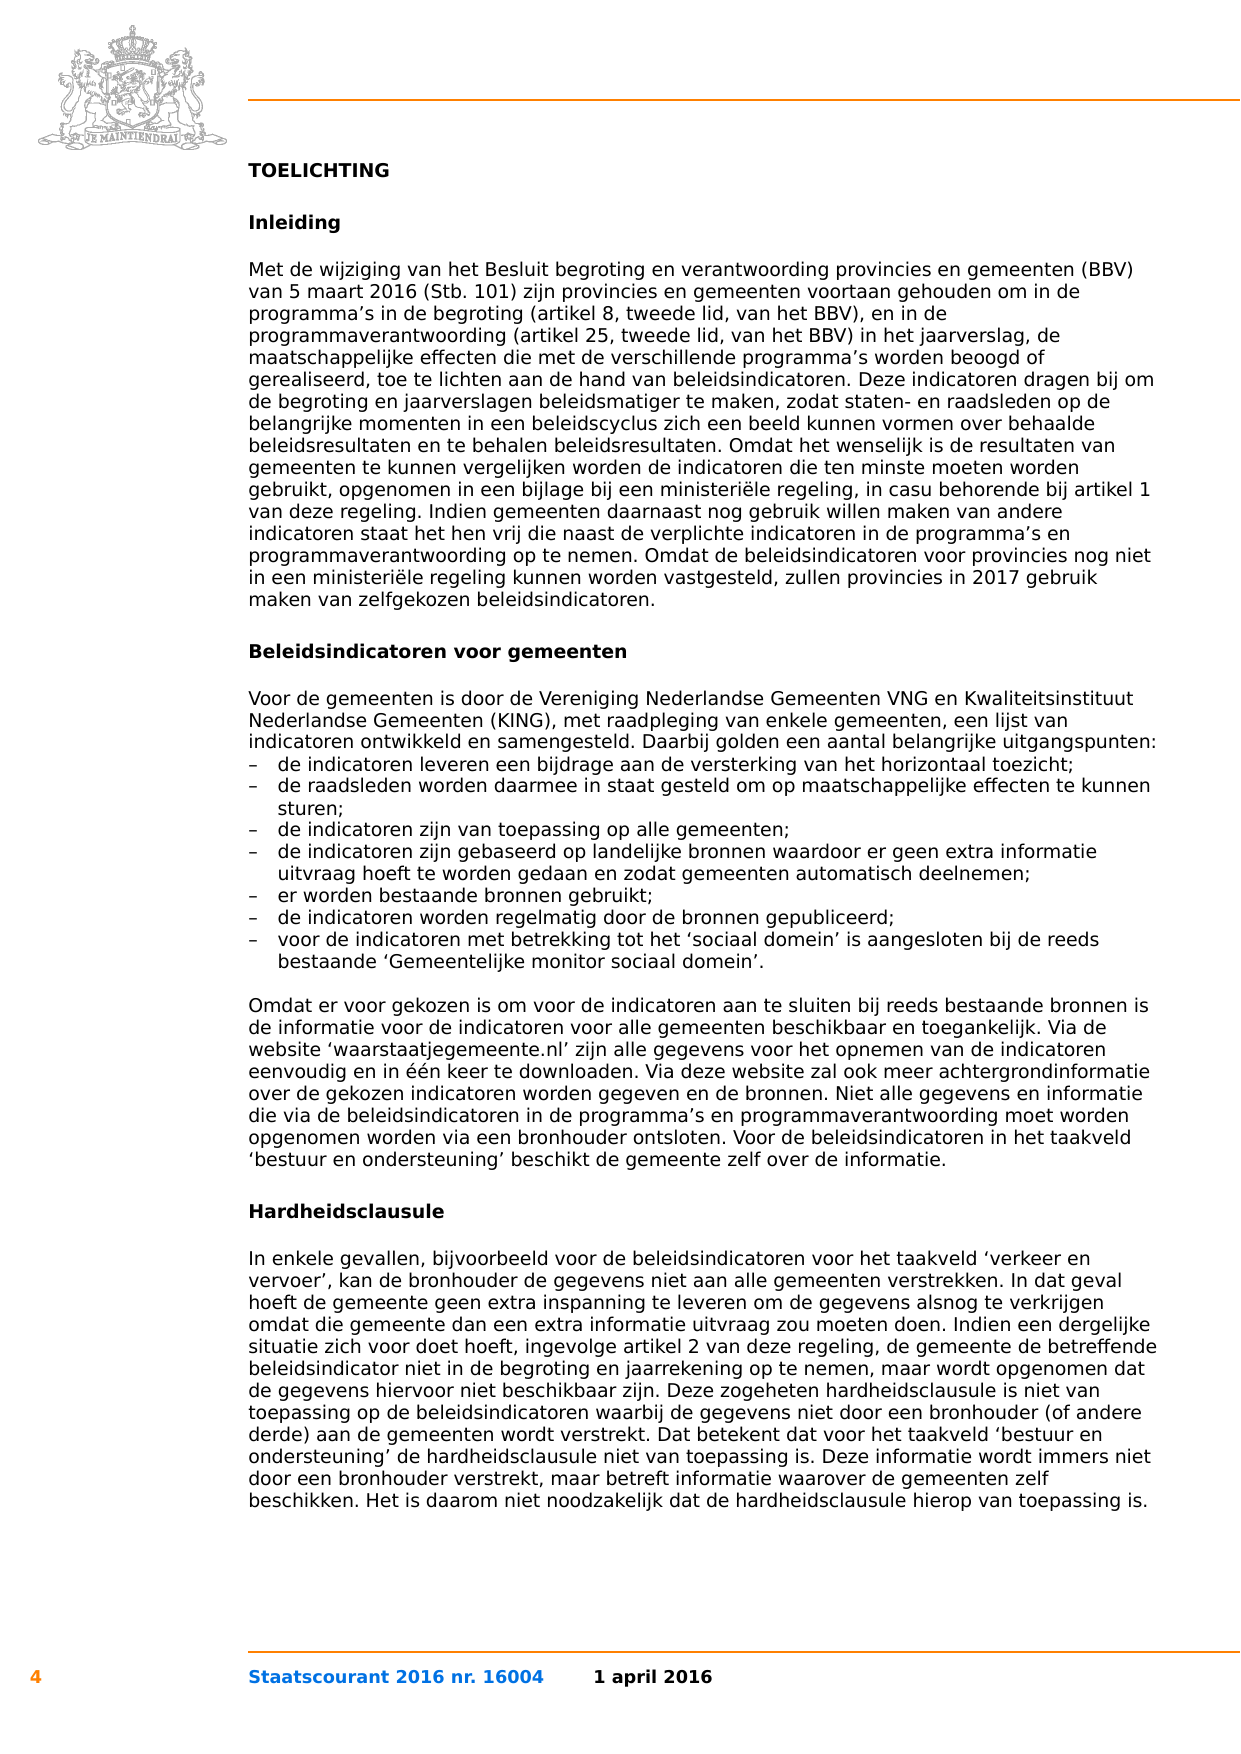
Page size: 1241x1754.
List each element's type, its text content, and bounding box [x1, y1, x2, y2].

text – voor de indicatoren met betrekking tot het ‘sociaal domein’ is aangesloten bij de reeds bestaande ‘Gemeentelijke monitor sociaal domein’. [248, 929, 1163, 973]
subtitle TOELICHTING [248, 160, 1163, 182]
text Voor de gemeenten is door de Vereniging Nederlandse Gemeenten VNG en Kwaliteitsinstituut Nederlandse Gemeenten (KING), met raadpleging van enkele gemeenten, een lijst van indicatoren ontwikkeld en samengesteld. Daarbij golden een aantal belangrijke uitgangspunten: [248, 687, 1163, 753]
text – er worden bestaande bronnen gebruikt; [248, 885, 1163, 907]
text Omdat er voor gekozen is om voor de indicatoren aan te sluiten bij reeds bestaande bronnen is de informatie voor de indicatoren voor alle gemeenten beschikbaar en toegankelijk. Via de website ‘waarstaatjegemeente.nl’ zijn alle gegevens voor het opnemen van de indicatoren eenvoudig en in één keer te downloaden. Via deze website zal ook meer achtergrondinformatie over de gekozen indicatoren worden gegeven en de bronnen. Niet alle gegevens en informatie die via de beleidsindicatoren in de programma’s en programmaverantwoording moet worden opgenomen worden via een bronhouder ontsloten. Voor de beleidsindicatoren in het taakveld ‘bestuur en ondersteuning’ beschikt de gemeente zelf over de informatie. [248, 995, 1163, 1171]
picture [38, 25, 227, 150]
text – de raadsleden worden daarmee in staat gesteld om op maatschappelijke effecten te kunnen sturen; [248, 775, 1163, 819]
subtitle Beleidsindicatoren voor gemeenten [248, 641, 1163, 662]
text – de indicatoren worden regelmatig door de bronnen gepubliceerd; [248, 907, 1163, 929]
text Met de wijziging van het Besluit begroting en verantwoording provincies en gemeenten (BBV) van 5 maart 2016 (Stb. 101) zijn provincies en gemeenten voortaan gehouden om in de programma’s in de begroting (artikel 8, tweede lid, van het BBV), en in de programmaverantwoording (artikel 25, tweede lid, van het BBV) in het jaarverslag, de maatschappelijke effecten die met de verschillende programma’s worden beoogd of gerealiseerd, toe te lichten aan de hand van beleidsindicatoren. Deze indicatoren dragen bij om de begroting en jaarverslagen beleidsmatiger te maken, zodat staten- en raadsleden op de belangrijke momenten in een beleidscyclus zich een beeld kunnen vormen over behaalde beleidsresultaten en te behalen beleidsresultaten. Omdat het wenselijk is de resultaten van gemeenten te kunnen vergelijken worden de indicatoren die ten minste moeten worden gebruikt, opgenomen in een bijlage bij een ministeriële regeling, in casu behorende bij artikel 1 van deze regeling. Indien gemeenten daarnaast nog gebruik willen maken van andere indicatoren staat het hen vrij die naast de verplichte indicatoren in de programma’s en programmaverantwoording op te nemen. Omdat de beleidsindicatoren voor provincies nog niet in een ministeriële regeling kunnen worden vastgesteld, zullen provincies in 2017 gebruik maken van zelfgekozen beleidsindicatoren. [248, 259, 1163, 611]
text – de indicatoren leveren een bijdrage aan de versterking van het horizontaal toezicht; [248, 753, 1163, 775]
text – de indicatoren zijn van toepassing op alle gemeenten; [248, 819, 1163, 841]
subtitle Hardheidsclausule [248, 1201, 1163, 1223]
text – de indicatoren zijn gebaseerd op landelijke bronnen waardoor er geen extra informatie uitvraag hoeft te worden gedaan en zodat gemeenten automatisch deelnemen; [248, 841, 1163, 885]
subtitle Inleiding [248, 212, 1163, 234]
text In enkele gevallen, bijvoorbeeld voor de beleidsindicatoren voor het taakveld ‘verkeer en vervoer’, kan de bronhouder de gegevens niet aan alle gemeenten verstrekken. In dat geval hoeft de gemeente geen extra inspanning te leveren om de gegevens alsnog te verkrijgen omdat die gemeente dan een extra informatie uitvraag zou moeten doen. Indien een dergelijke situatie zich voor doet hoeft, ingevolge artikel 2 van deze regeling, de gemeente de betreffende beleidsindicator niet in de begroting en jaarrekening op te nemen, maar wordt opgenomen dat de gegevens hiervoor niet beschikbaar zijn. Deze zogeheten hardheidsclausule is niet van toepassing op de beleidsindicatoren waarbij de gegevens niet door een bronhouder (of andere derde) aan de gemeenten wordt verstrekt. Dat betekent dat voor het taakveld ‘bestuur en ondersteuning’ de hardheidsclausule niet van toepassing is. Deze informatie wordt immers niet door een bronhouder verstrekt, maar betreft informatie waarover de gemeenten zelf beschikken. Het is daarom niet noodzakelijk dat de hardheidsclausule hierop van toepassing is. [248, 1248, 1163, 1512]
